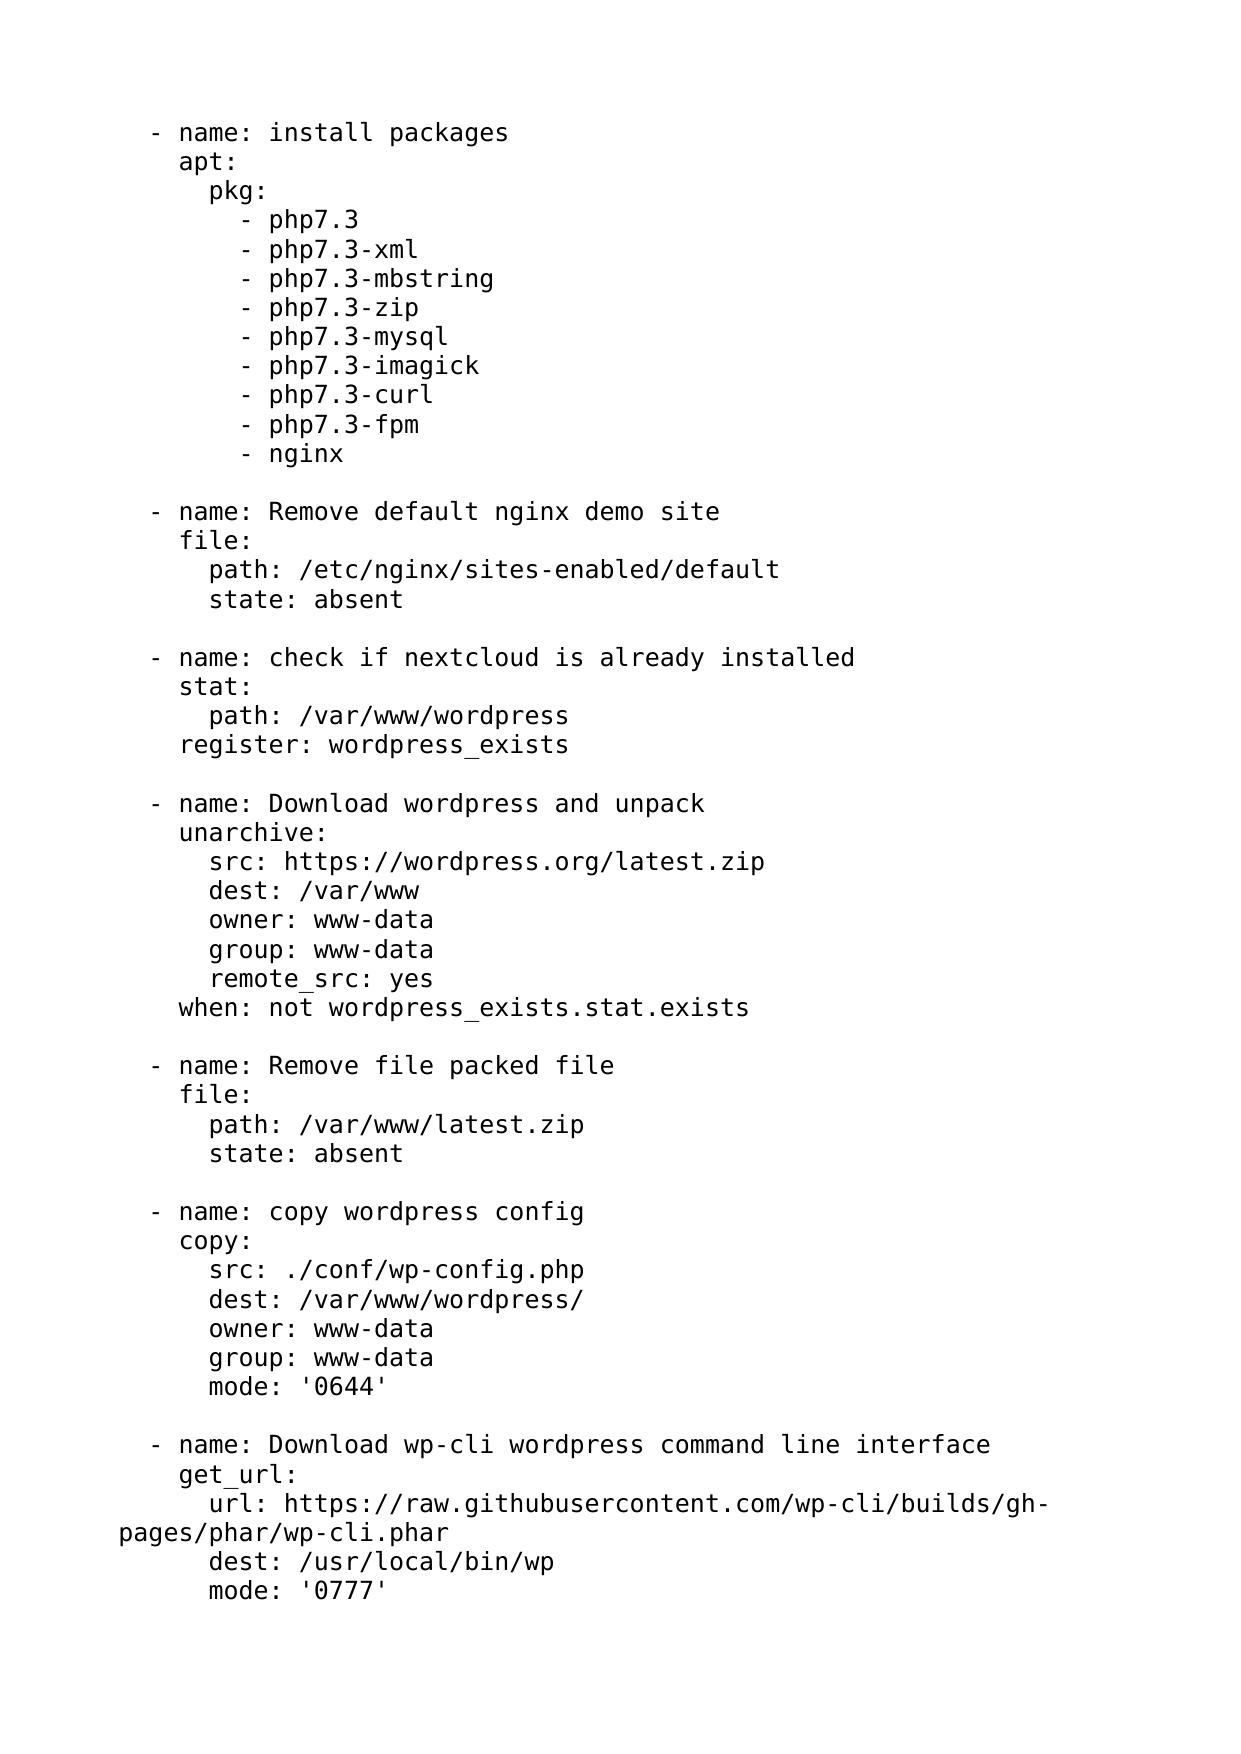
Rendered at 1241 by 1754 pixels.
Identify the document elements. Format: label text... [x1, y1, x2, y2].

text - name: install packages apt: pkg: - php7.3 - php7.3-xml - php7.3-mbstring - php7.3-zip - php7.3-mysql - php7.3-imagick - php7.3-curl - php7.3-fpm - nginx - name: Remove default nginx demo site file: path: /etc/nginx/sites-enabled/default state: absent - name: check if nextcloud is already installed stat: path: /var/www/wordpress register: wordpress_exists - name: Download wordpress and unpack unarchive: src: https://wordpress.org/latest.zip dest: /var/www owner: www-data group: www-data remote_src: yes when: not wordpress_exists.stat.exists - name: Remove file packed file file: path: /var/www/latest.zip state: absent - name: copy wordpress config copy: src: ./conf/wp-config.php dest: /var/www/wordpress/ owner: www-data group: www-data mode: '0644' - name: Download wp-cli wordpress command line interface get_url: url: https://raw.githubusercontent.com/wp-cli/builds/gh-pages/phar/wp-cli.phar dest: /usr/local/bin/wp mode: '0777' [118, 118, 1122, 1635]
